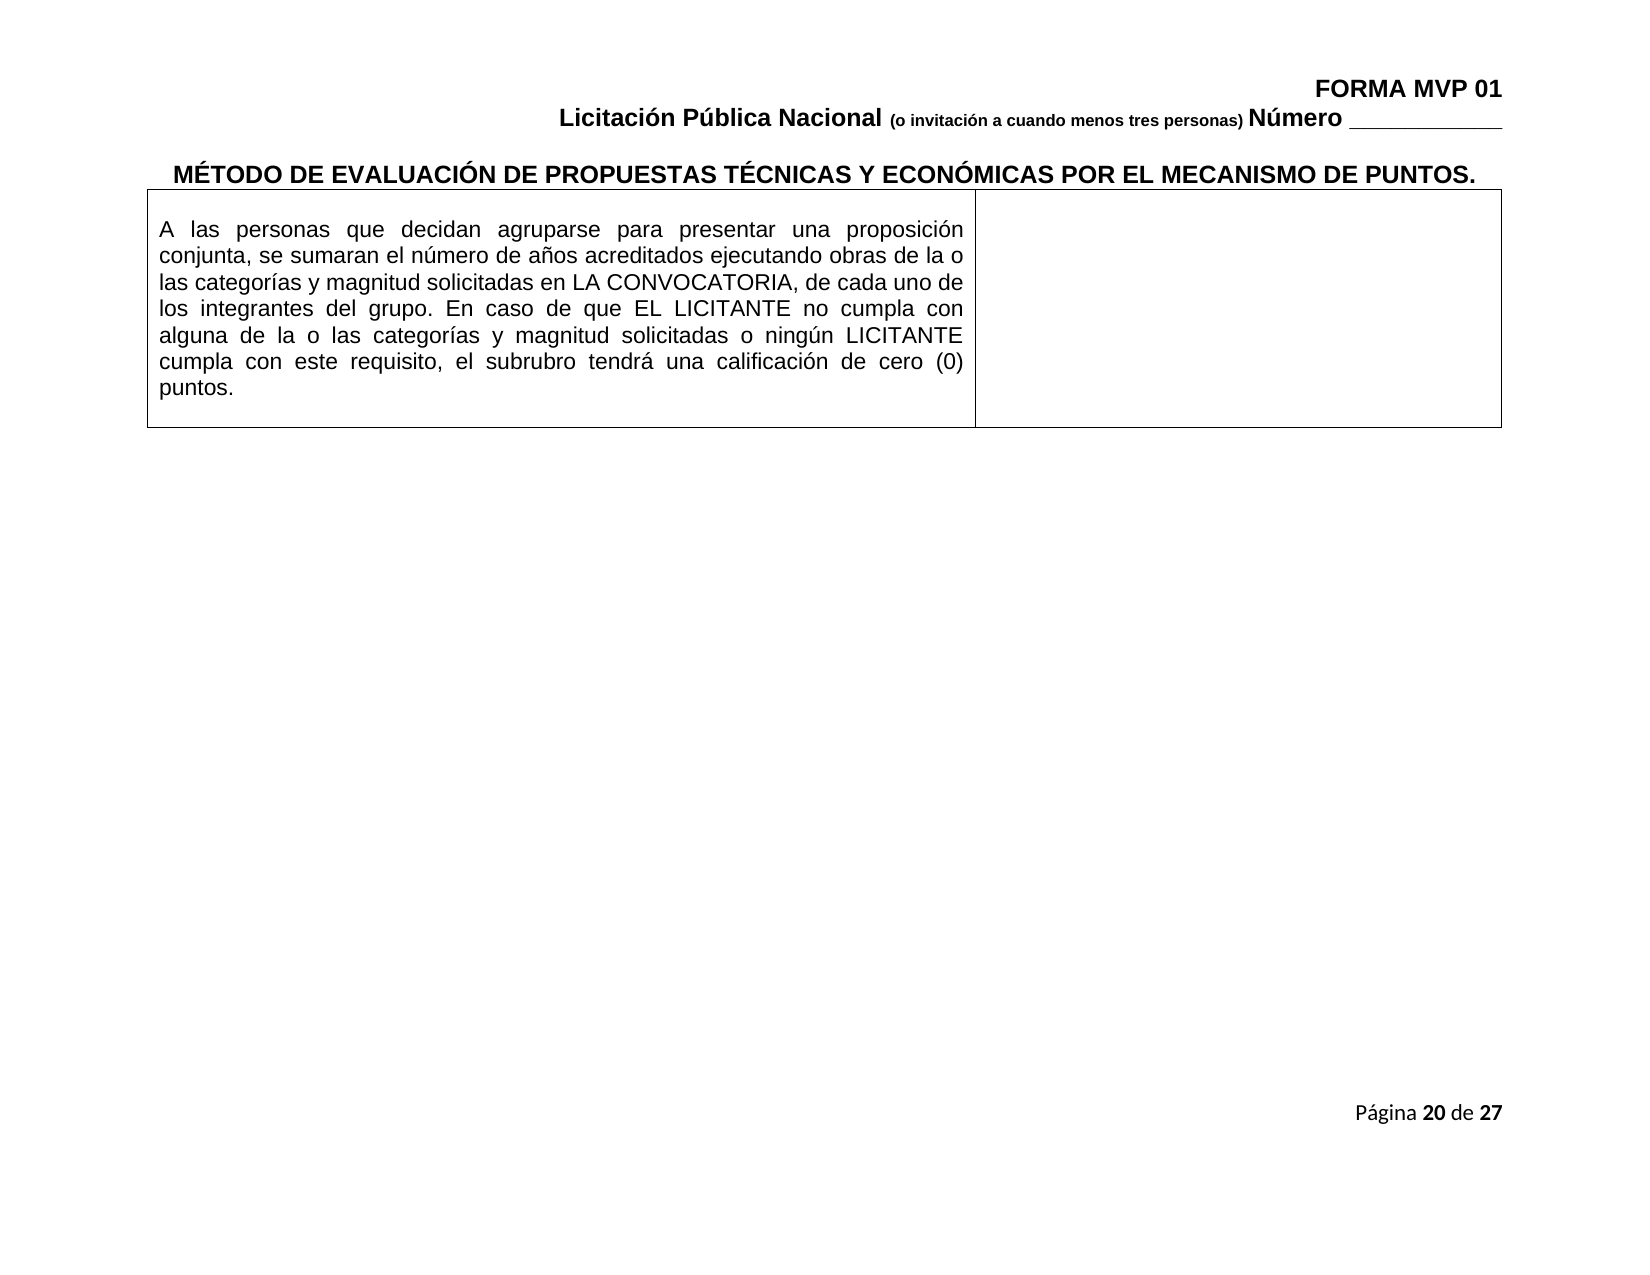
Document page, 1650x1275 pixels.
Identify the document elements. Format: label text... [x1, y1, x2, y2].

table_cell A las personas que decidan agruparse para presentar una proposición conjunta, se sumaran el número de años acreditados ejecutando obras de la o las categorías y magnitud solicitadas en LA CONVOCATORIA, de cada uno de los integrantes del grupo. En caso de que EL LICITANTE no cumpla con alguna de la o las categorías y magnitud solicitadas o ningún LICITANTE cumpla con este requisito, el subrubro tendrá una calificación de cero (0) puntos. [148, 190, 975, 427]
table_cell [976, 190, 1501, 427]
